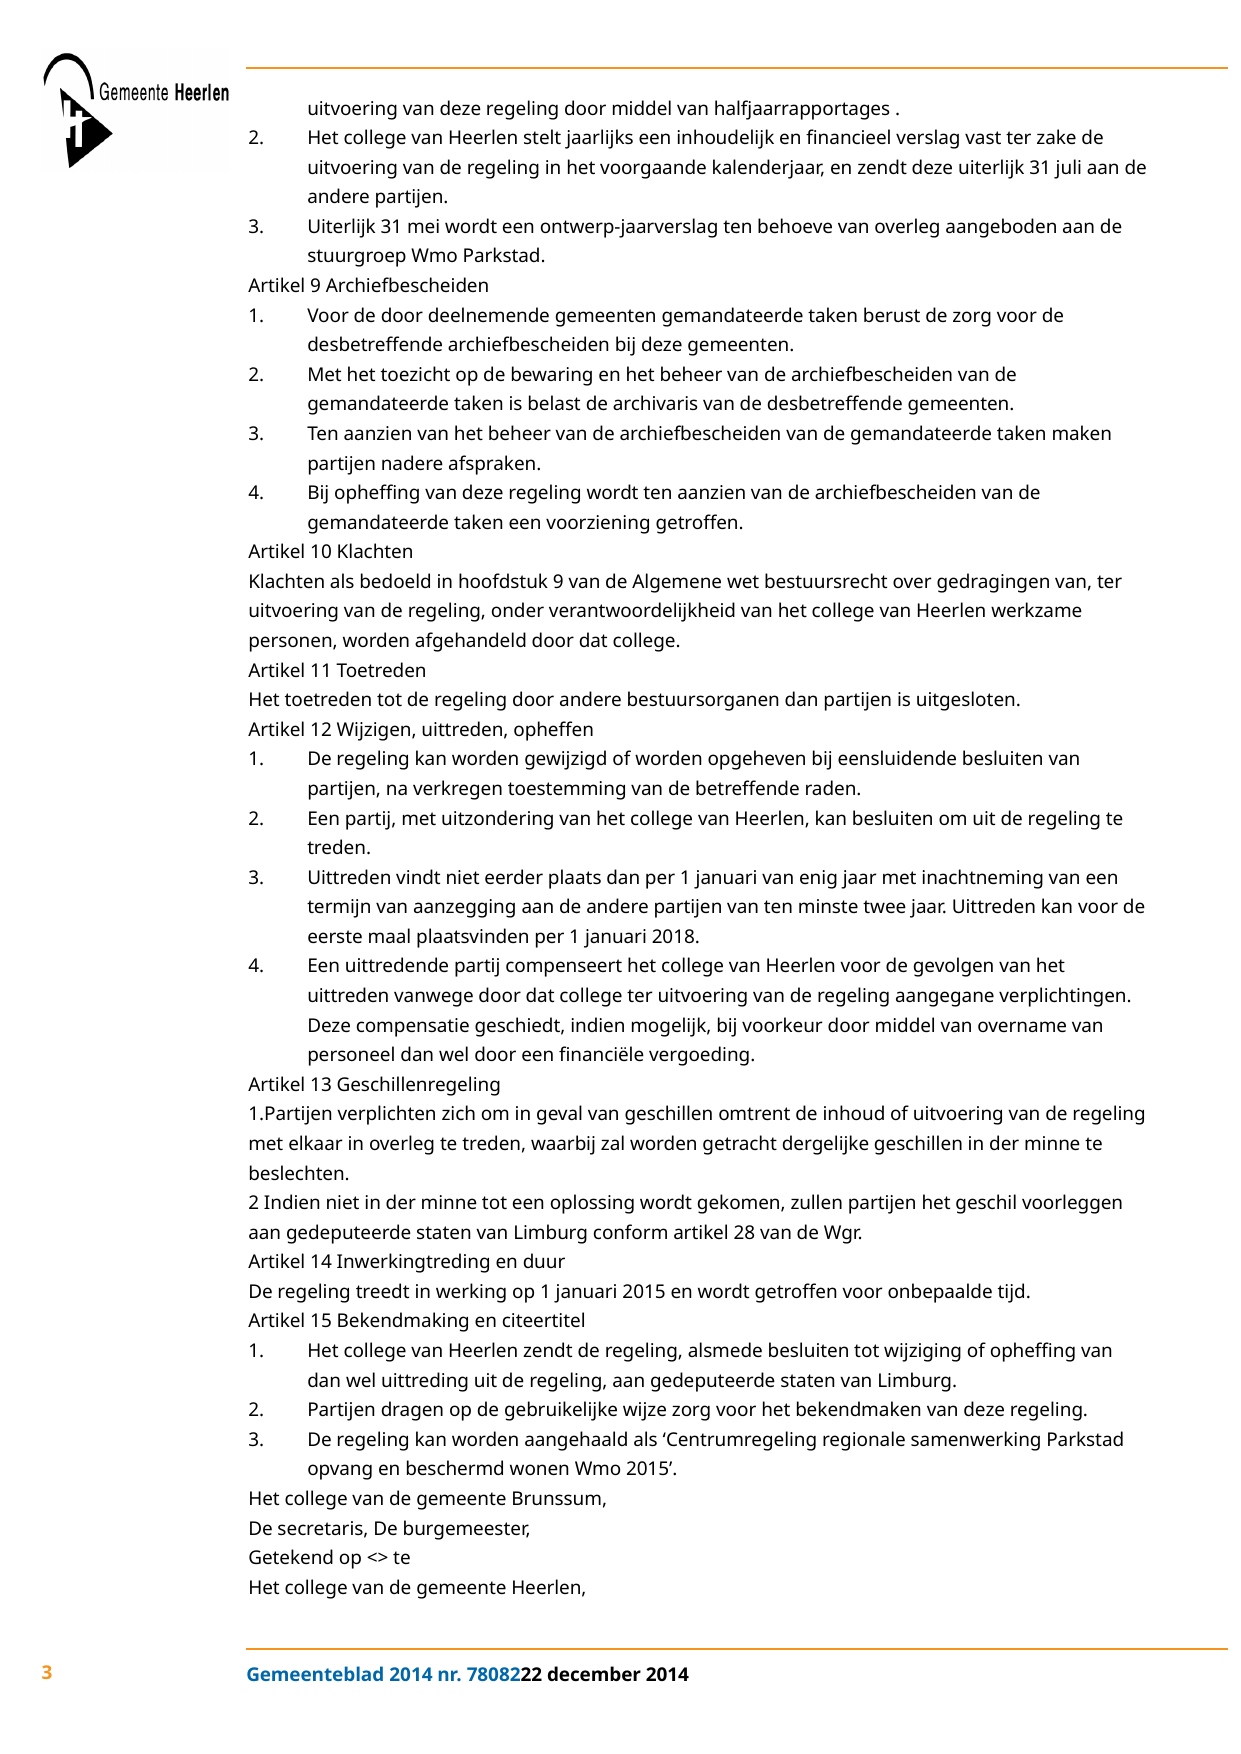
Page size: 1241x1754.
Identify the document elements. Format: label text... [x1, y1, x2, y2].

text De regeling treedt in werking op 1 januari 2015 en wordt getroffen voor onbepaalde tijd. [248, 1278, 1152, 1304]
text Het college van de gemeente Heerlen, [248, 1574, 1152, 1600]
text Getekend op <> te [248, 1544, 1152, 1570]
text De secretaris, De burgemeester, [248, 1515, 1152, 1541]
text Artikel 12 Wijzigen, uittreden, opheffen [248, 716, 1152, 742]
text Artikel 15 Bekendmaking en citeertitel [248, 1308, 1152, 1333]
text Artikel 11 Toetreden [248, 657, 1152, 683]
text Artikel 14 Inwerkingtreding en duur [248, 1248, 1152, 1274]
list Partijen dragen op de gebruikelijke wijze zorg voor het bekendmaken van deze regeling. [248, 1396, 1152, 1422]
list Uittreden vindt niet eerder plaats dan per 1 januari van enig jaar met inachtneming van een termijn van aanzegging aan de andere partijen van ten minste twee jaar. Uittreden kan voor de eerste maal plaatsvinden per 1 januari 2018. [248, 864, 1152, 949]
list De regeling kan worden aangehaald als ‘Centrumregeling regionale samenwerking Parkstad opvang en beschermd wonen Wmo 2015’. [248, 1426, 1152, 1481]
list Een partij, met uitzondering van het college van Heerlen, kan besluiten om uit de regeling te treden. [248, 805, 1152, 860]
list Ten aanzien van het beheer van de archiefbescheiden van de gemandateerde taken maken partijen nadere afspraken. [248, 420, 1152, 476]
list Bij opheffing van deze regeling wordt ten aanzien van de archiefbescheiden van de gemandateerde taken een voorziening getroffen. [248, 479, 1152, 535]
list Uiterlijk 31 mei wordt een ontwerp-jaarverslag ten behoeve van overleg aangeboden aan de stuurgroep Wmo Parkstad. [248, 213, 1152, 268]
text 2 Indien niet in der minne tot een oplossing wordt gekomen, zullen partijen het geschil voorleggen aan gedeputeerde staten van Limburg conform artikel 28 van de Wgr. [248, 1189, 1152, 1245]
text Het toetreden tot de regeling door andere bestuursorganen dan partijen is uitgesloten. [248, 686, 1152, 712]
picture [41, 47, 231, 172]
list uitvoering van deze regeling door middel van halfjaarrapportages . [248, 95, 1152, 121]
list Een uittredende partij compenseert het college van Heerlen voor de gevolgen van het uittreden vanwege door dat college ter uitvoering van de regeling aangegane verplichtingen. Deze compensatie geschiedt, indien mogelijk, bij voorkeur door middel van overname van personeel dan wel door een financiële vergoeding. [248, 953, 1152, 1067]
text 1.Partijen verplichten zich om in geval van geschillen omtrent de inhoud of uitvoering van de regeling met elkaar in overleg te treden, waarbij zal worden getracht dergelijke geschillen in der minne te beslechten. [248, 1101, 1152, 1186]
text Artikel 13 Geschillenregeling [248, 1071, 1152, 1097]
text Artikel 9 Archiefbescheiden [248, 272, 1152, 298]
list Met het toezicht op de bewaring en het beheer van de archiefbescheiden van de gemandateerde taken is belast de archivaris van de desbetreffende gemeenten. [248, 361, 1152, 416]
text Het college van de gemeente Brunssum, [248, 1485, 1152, 1511]
list Voor de door deelnemende gemeenten gemandateerde taken berust de zorg voor de desbetreffende archiefbescheiden bij deze gemeenten. [248, 302, 1152, 357]
list De regeling kan worden gewijzigd of worden opgeheven bij eensluidende besluiten van partijen, na verkregen toestemming van de betreffende raden. [248, 746, 1152, 801]
text Artikel 10 Klachten [248, 538, 1152, 564]
list Het college van Heerlen zendt de regeling, alsmede besluiten tot wijziging of opheffing van dan wel uittreding uit de regeling, aan gedeputeerde staten van Limburg. [248, 1337, 1152, 1393]
text Klachten als bedoeld in hoofdstuk 9 van de Algemene wet bestuursrecht over gedragingen van, ter uitvoering van de regeling, onder verantwoordelijkheid van het college van Heerlen werkzame personen, worden afgehandeld door dat college. [248, 568, 1152, 653]
list Het college van Heerlen stelt jaarlijks een inhoudelijk en financieel verslag vast ter zake de uitvoering van de regeling in het voorgaande kalenderjaar, en zendt deze uiterlijk 31 juli aan de andere partijen. [248, 124, 1152, 209]
